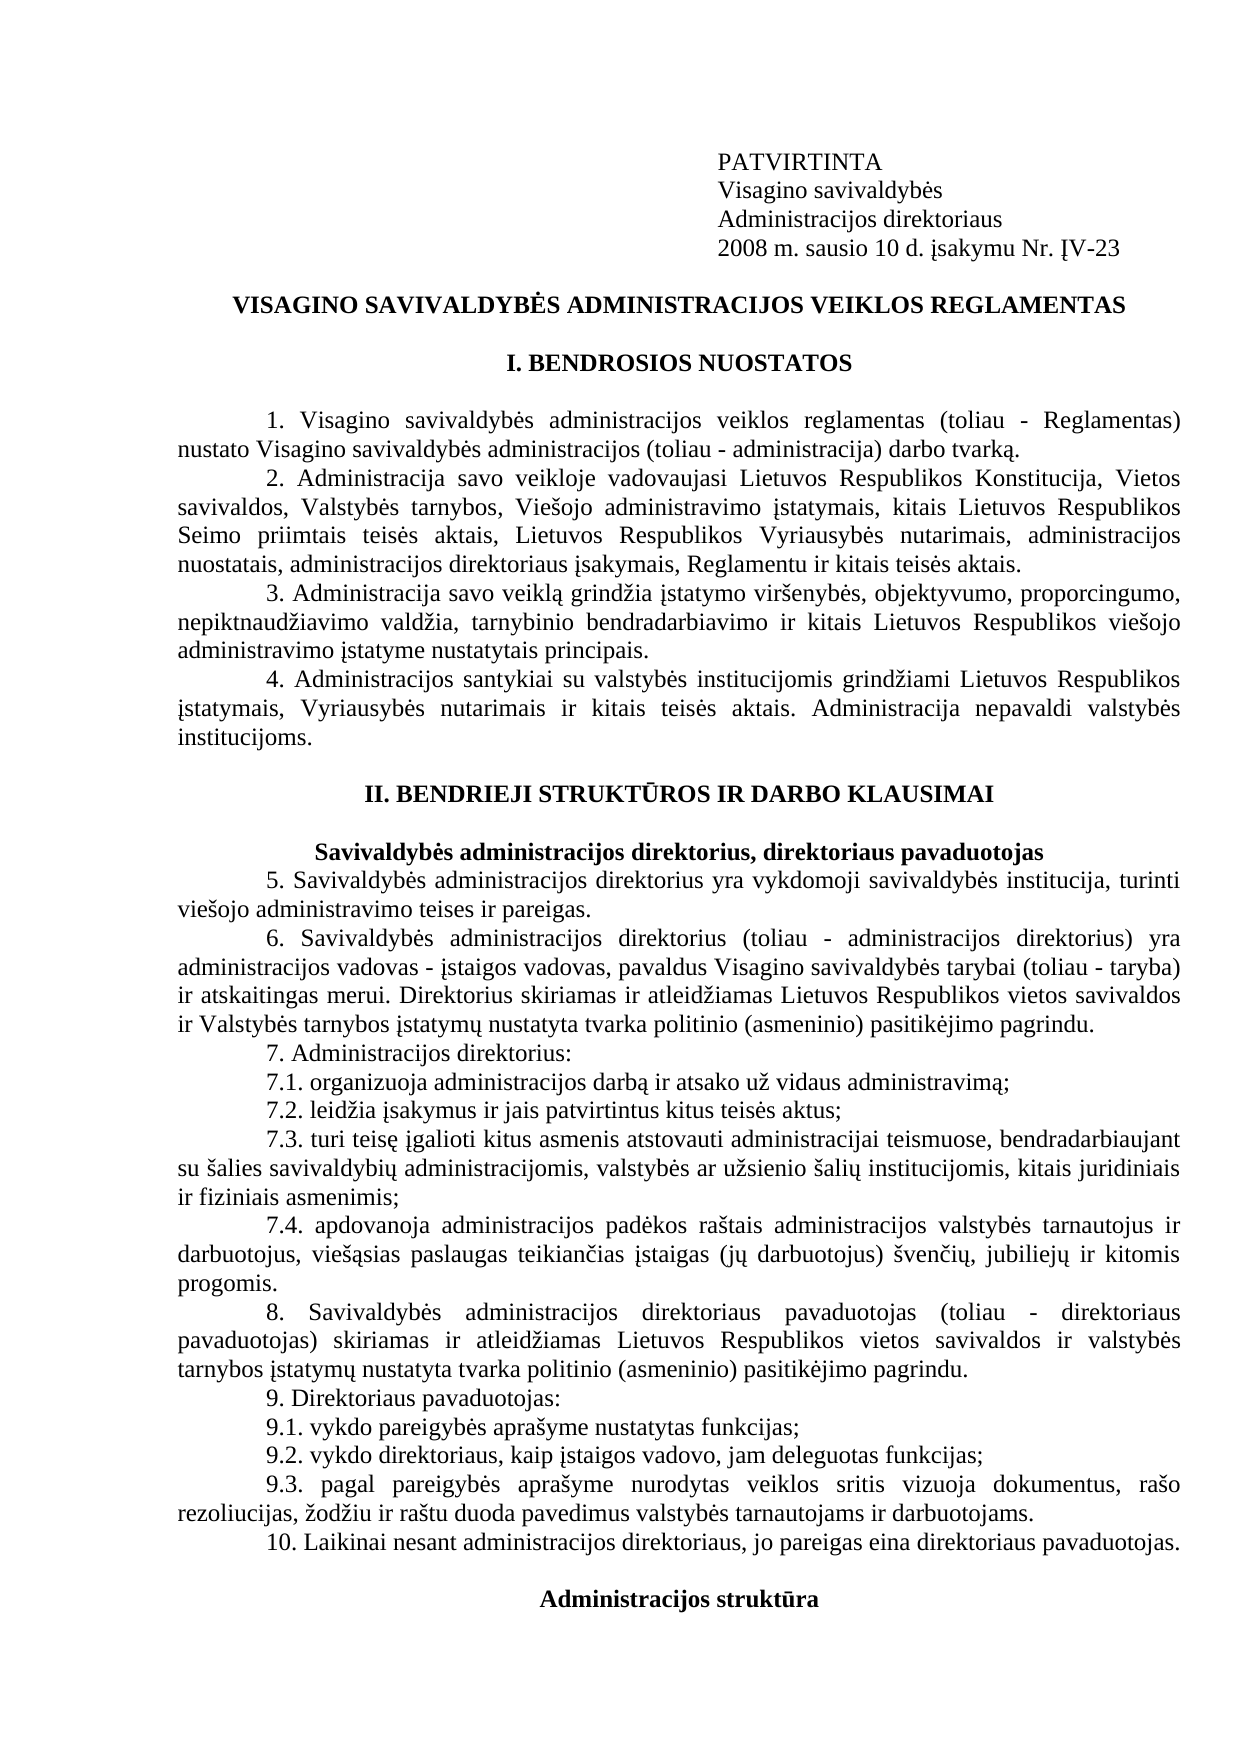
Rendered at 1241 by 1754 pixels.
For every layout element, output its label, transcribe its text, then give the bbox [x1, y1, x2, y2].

text 1. Visagino savivaldybės administracijos veiklos reglamentas (toliau - Reglamentas) nustato Visagino savivaldybės administracijos (toliau - administracija) darbo tvarką. [177, 406, 1181, 463]
text 2008 m. sausio 10 d. įsakymu Nr. ĮV-23 [717, 233, 1179, 262]
text 3. Administracija savo veiklą grindžia įstatymo viršenybės, objektyvumo, proporcingumo, nepiktnaudžiavimo valdžia, tarnybinio bendradarbiavimo ir kitais Lietuvos Respublikos viešojo administravimo įstatyme nustatytais principais. [177, 578, 1181, 664]
text 9.3. pagal pareigybės aprašyme nurodytas veiklos sritis vizuoja dokumentus, rašo rezoliucijas, žodžiu ir raštu duoda pavedimus valstybės tarnautojams ir darbuotojams. [177, 1469, 1181, 1527]
text Visagino savivaldybės [717, 176, 1179, 204]
text 10. Laikinai nesant administracijos direktoriaus, jo pareigas eina direktoriaus pavaduotojas. [177, 1527, 1181, 1556]
text VISAGINO SAVIVALDYBĖS ADMINISTRACIJOS VEIKLOS REGLAMENTAS [177, 291, 1181, 319]
text 2. Administracija savo veikloje vadovaujasi Lietuvos Respublikos Konstitucija, Vietos savivaldos, Valstybės tarnybos, Viešojo administravimo įstatymais, kitais Lietuvos Respublikos Seimo priimtais teisės aktais, Lietuvos Respublikos Vyriausybės nutarimais, administracijos nuostatais, administracijos direktoriaus įsakymais, Reglamentu ir kitais teisės aktais. [177, 463, 1181, 578]
text 7. Administracijos direktorius: [177, 1038, 1181, 1067]
text Administracijos direktoriaus [717, 204, 1179, 233]
text 8. Savivaldybės administracijos direktoriaus pavaduotojas (toliau - direktoriaus pavaduotojas) skiriamas ir atleidžiamas Lietuvos Respublikos vietos savivaldos ir valstybės tarnybos įstatymų nustatyta tvarka politinio (asmeninio) pasitikėjimo pagrindu. [177, 1297, 1181, 1383]
text 6. Savivaldybės administracijos direktorius (toliau - administracijos direktorius) yra administracijos vadovas - įstaigos vadovas, pavaldus Visagino savivaldybės tarybai (toliau - taryba) ir atskaitingas merui. Direktorius skiriamas ir atleidžiamas Lietuvos Respublikos vietos savivaldos ir Valstybės tarnybos įstatymų nustatyta tvarka politinio (asmeninio) pasitikėjimo pagrindu. [177, 923, 1181, 1038]
text 9.1. vykdo pareigybės aprašyme nustatytas funkcijas; [177, 1412, 1181, 1441]
text 7.2. leidžia įsakymus ir jais patvirtintus kitus teisės aktus; [177, 1096, 1181, 1124]
text 7.1. organizuoja administracijos darbą ir atsako už vidaus administravimą; [177, 1067, 1181, 1096]
text I. BENDROSIOS NUOSTATOS [177, 348, 1181, 377]
text PATVIRTINTA [717, 147, 1181, 176]
text 9. Direktoriaus pavaduotojas: [177, 1383, 1181, 1412]
text 7.3. turi teisę įgalioti kitus asmenis atstovauti administracijai teismuose, bendradarbiaujant su šalies savivaldybių administracijomis, valstybės ar užsienio šalių institucijomis, kitais juridiniais ir fiziniais asmenimis; [177, 1124, 1181, 1211]
text 4. Administracijos santykiai su valstybės institucijomis grindžiami Lietuvos Respublikos įstatymais, Vyriausybės nutarimais ir kitais teisės aktais. Administracija nepavaldi valstybės institucijoms. [177, 664, 1181, 751]
text II. BENDRIEJI STRUKTŪROS IR DARBO KLAUSIMAI [177, 779, 1181, 808]
text Administracijos struktūra [177, 1584, 1181, 1613]
text Savivaldybės administracijos direktorius, direktoriaus pavaduotojas [177, 837, 1181, 866]
text 7.4. apdovanoja administracijos padėkos raštais administracijos valstybės tarnautojus ir darbuotojus, viešąsias paslaugas teikiančias įstaigas (jų darbuotojus) švenčių, jubiliejų ir kitomis progomis. [177, 1211, 1181, 1297]
text 5. Savivaldybės administracijos direktorius yra vykdomoji savivaldybės institucija, turinti viešojo administravimo teises ir pareigas. [177, 866, 1181, 923]
text 9.2. vykdo direktoriaus, kaip įstaigos vadovo, jam deleguotas funkcijas; [177, 1441, 1181, 1469]
